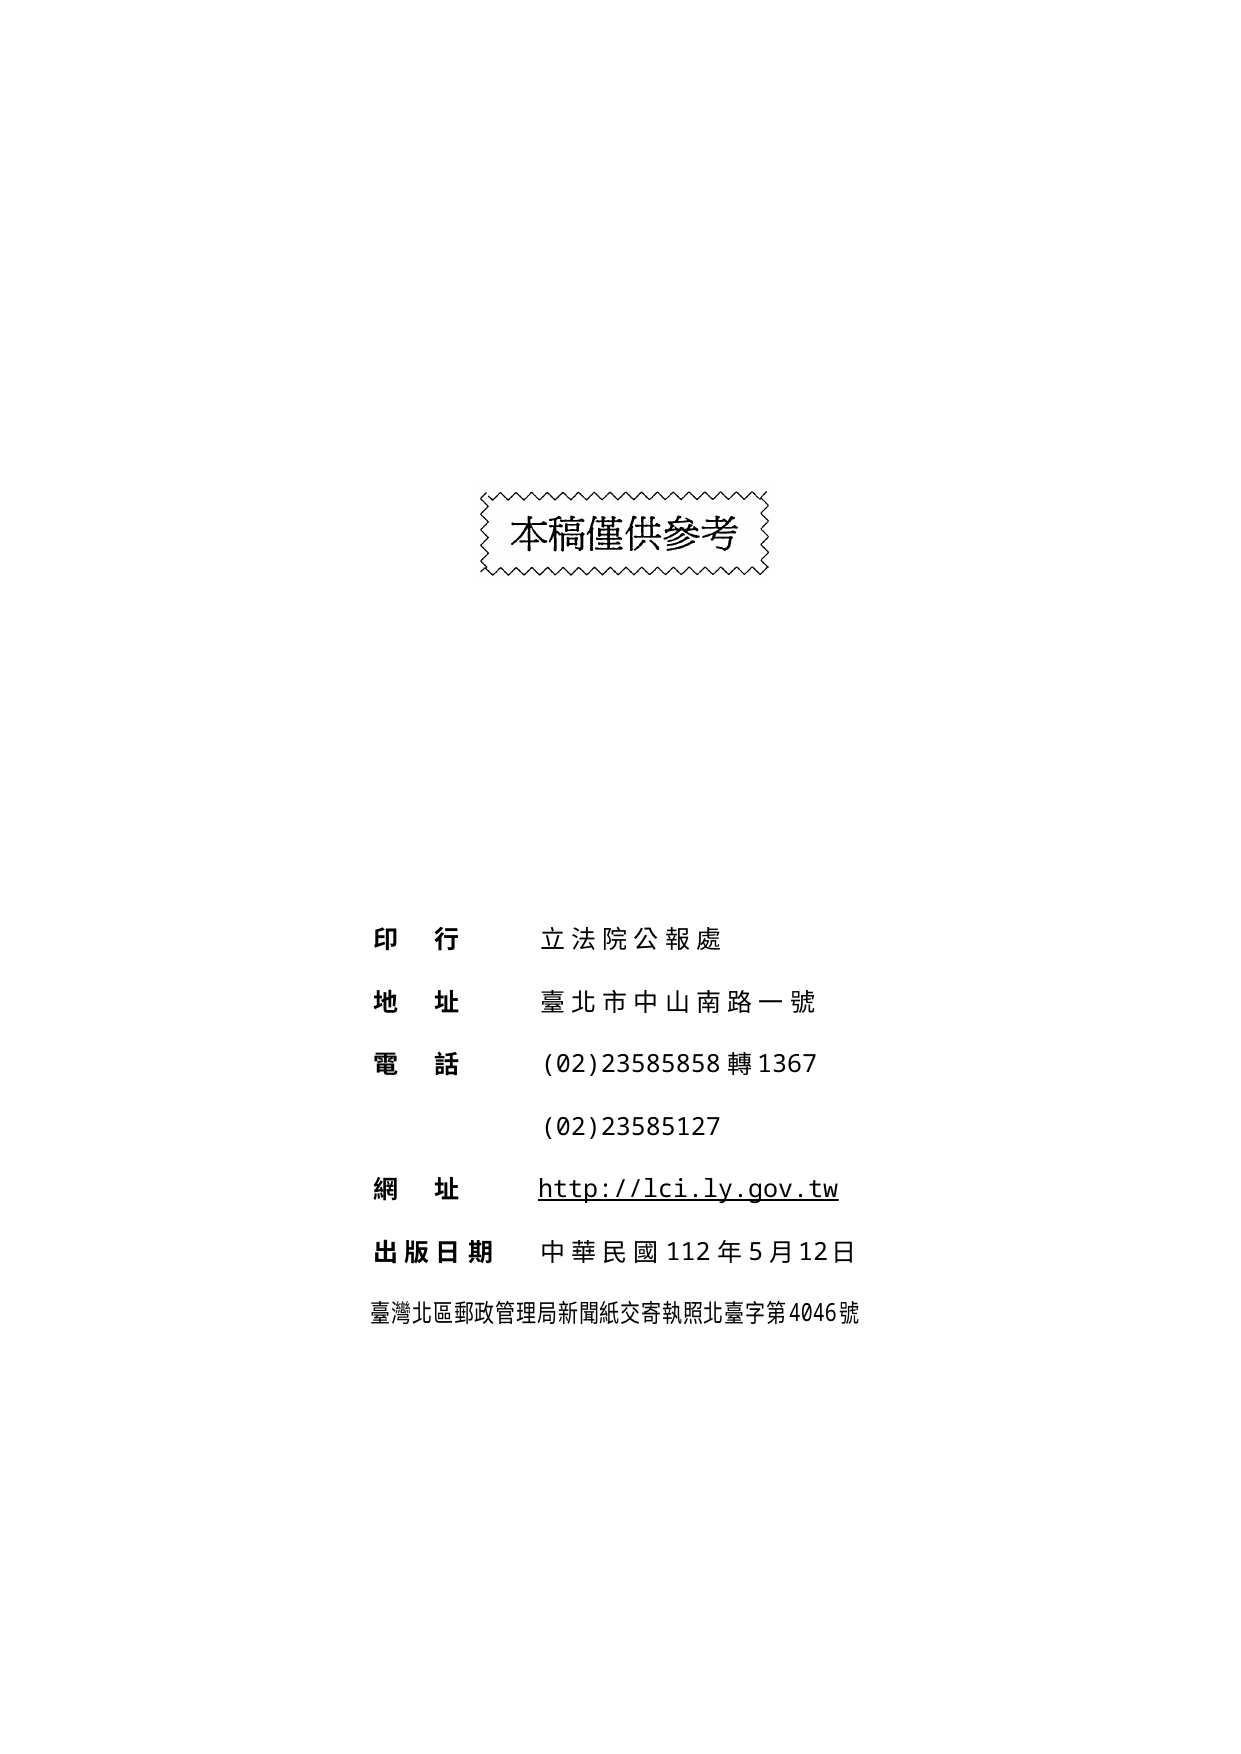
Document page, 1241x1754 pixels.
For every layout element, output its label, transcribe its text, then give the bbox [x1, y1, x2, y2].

table_cell 地址 [362, 969, 534, 1031]
table_header 印行 [362, 906, 534, 969]
table_header 立法院公報處 [534, 906, 878, 969]
table_cell 電話 [362, 1031, 534, 1156]
table_cell 中華民國112年5月12日 [534, 1219, 878, 1281]
table_cell http://lci.ly.gov.tw [534, 1156, 878, 1219]
table_cell 網址 [362, 1156, 534, 1219]
table_cell 臺灣北區郵政管理局新聞紙交寄執照北臺字第4046號 [362, 1281, 878, 1344]
table_header [468, 406, 773, 594]
table_cell (02)23585858轉1367 (02)23585127 [534, 1031, 878, 1156]
table_cell 臺北市中山南路一號 [534, 969, 878, 1031]
table_cell 出版日期 [362, 1219, 534, 1281]
